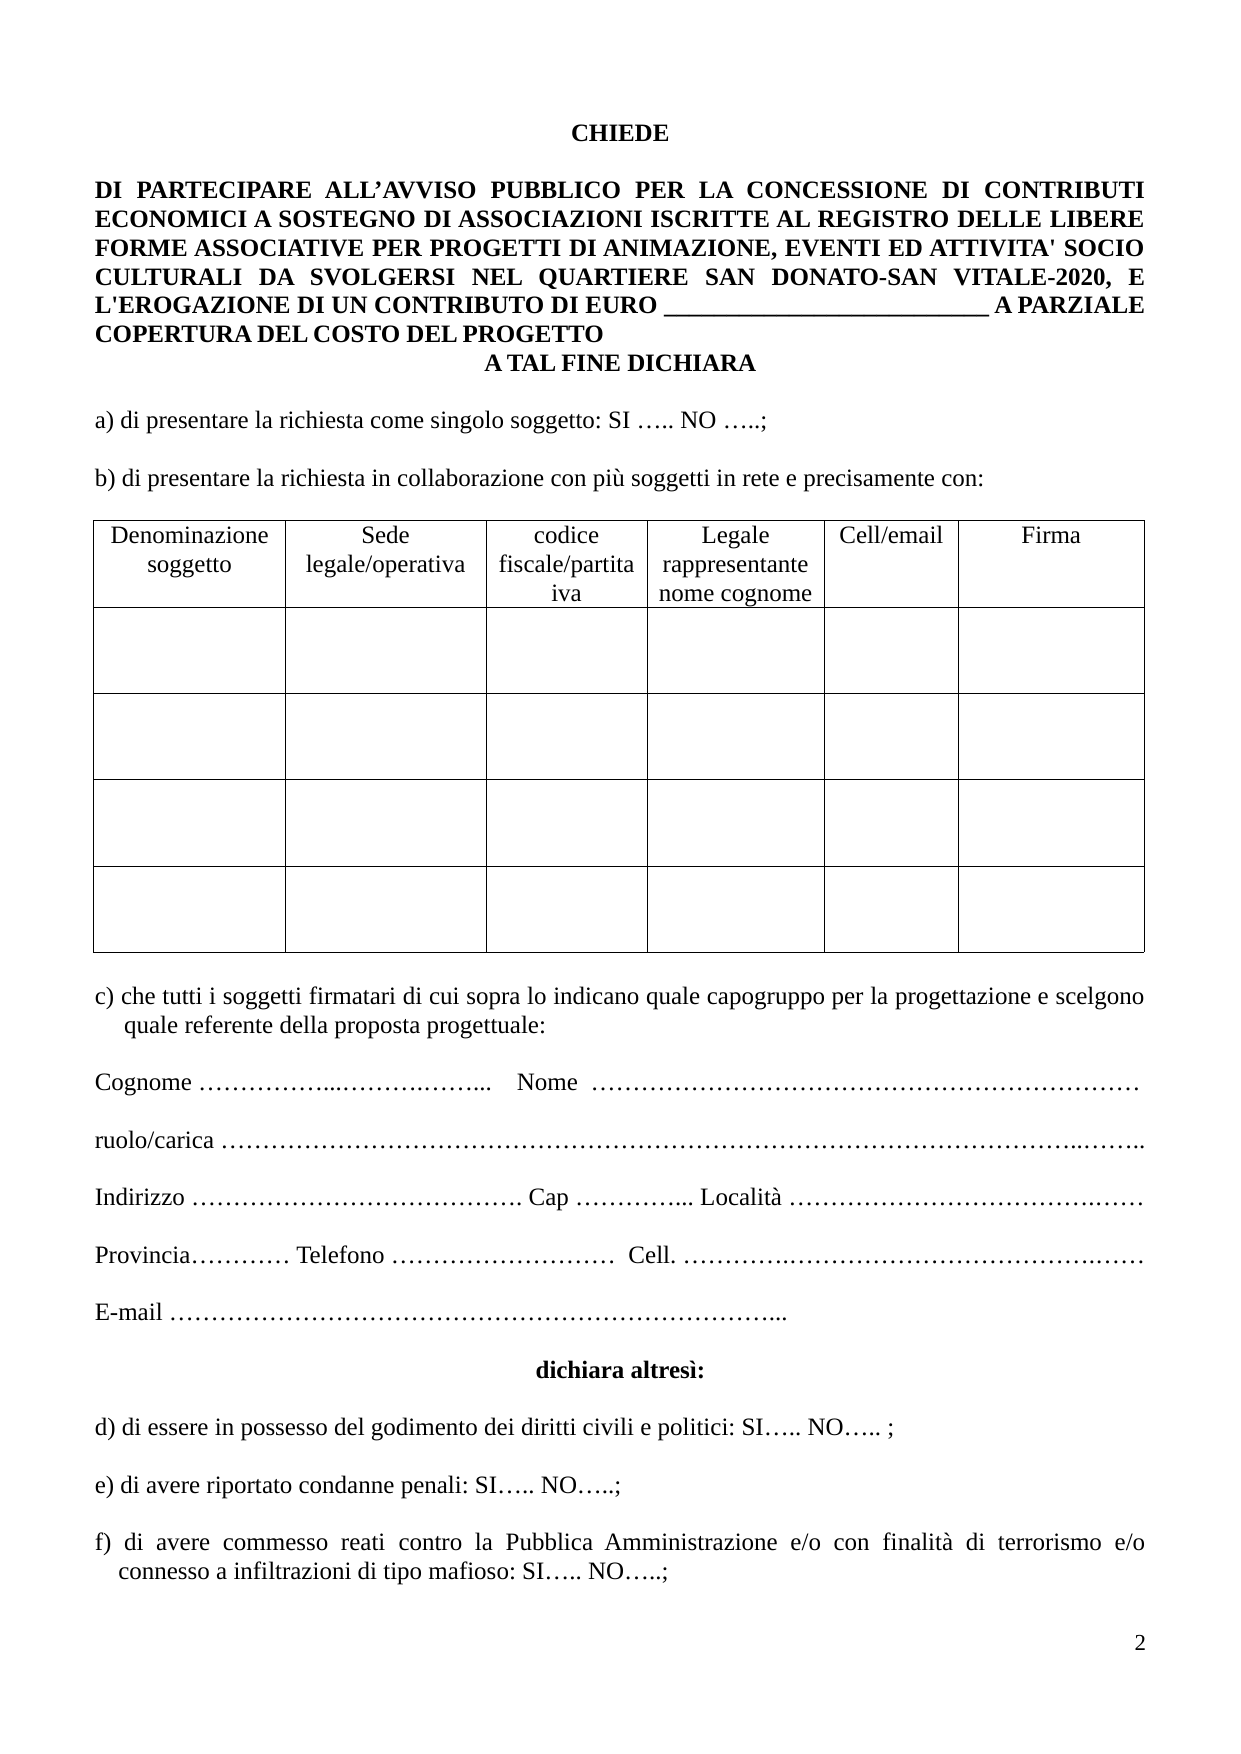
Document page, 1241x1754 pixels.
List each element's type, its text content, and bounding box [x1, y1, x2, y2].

text f) di avere commesso reati contro la Pubblica Amministrazione e/o con finalità di terrorismo e/o connesso a infiltrazioni di tipo mafioso: SI….. NO…..; [94, 1527, 1146, 1585]
table_cell [959, 867, 1144, 952]
table_cell [959, 608, 1144, 693]
text ruolo/carica …………………………………………………………………………………………..…….. [94, 1125, 1146, 1153]
table_cell [648, 780, 824, 866]
text e) di avere riportato condanne penali: SI….. NO…..; [94, 1470, 1146, 1498]
table_header Sede legale/operativa [286, 521, 486, 607]
text Indirizzo …………………………………. Cap …………... Località ……………………………….…… [94, 1182, 1146, 1211]
table_cell [648, 694, 824, 779]
text DI PARTECIPARE ALL’AVVISO PUBBLICO PER LA CONCESSIONE DI CONTRIBUTI ECONOMICI A SOSTEGNO DI ASSOCIAZIONI ISCRITTE AL REGISTRO DELLE LIBERE FORME ASSOCIATIVE PER PROGETTI DI ANIMAZIONE, EVENTI ED ATTIVITA' SOCIO CULTURALI DA SVOLGERSI NEL QUARTIERE SAN DONATO-SAN VITALE-2020, E L'EROGAZIONE DI UN CONTRIBUTO DI EURO __________________________ A PARZIALE COPERTURA DEL COSTO DEL PROGETTO [94, 176, 1146, 348]
text CHIEDE [94, 118, 1146, 147]
table_header Firma [959, 521, 1144, 607]
table_cell [487, 867, 647, 952]
table_cell [825, 780, 958, 866]
table_cell [94, 867, 285, 952]
text d) di essere in possesso del godimento dei diritti civili e politici: SI….. NO….. ; [94, 1412, 1146, 1441]
table_cell [286, 694, 486, 779]
text Cognome ……………...……….……... Nome ………………………………………………………… [94, 1067, 1146, 1096]
table_cell [286, 780, 486, 866]
text c) che tutti i soggetti firmatari di cui sopra lo indicano quale capogruppo per la progettazione e scelgono quale referente della proposta progettuale: [94, 981, 1146, 1038]
table_cell [959, 780, 1144, 866]
text Provincia………… Telefono ……………………… Cell. ………….……………………………….…… [94, 1240, 1146, 1268]
table_cell [648, 867, 824, 952]
table_cell [286, 867, 486, 952]
text a) di presentare la richiesta come singolo soggetto: SI ….. NO …..; [94, 405, 1146, 434]
table_header Cell/email [825, 521, 958, 607]
table_cell [825, 608, 958, 693]
table_header codice fiscale/partita iva [487, 521, 647, 607]
table_cell [959, 694, 1144, 779]
table_cell [487, 608, 647, 693]
text a tal fine DICHIARA [94, 348, 1146, 377]
table_cell [487, 694, 647, 779]
table_cell [825, 694, 958, 779]
table_cell [825, 867, 958, 952]
text dichiara altresì: [94, 1355, 1146, 1383]
table_cell [487, 780, 647, 866]
table_cell [648, 608, 824, 693]
text E-mail ………………………………………………………………... [94, 1297, 1146, 1326]
table_cell [94, 780, 285, 866]
table_cell [94, 608, 285, 693]
table_header Legale rappresentante nome cognome [648, 521, 824, 607]
table_header Denominazione soggetto [94, 521, 285, 607]
table_cell [286, 608, 486, 693]
table_cell [94, 694, 285, 779]
text b) di presentare la richiesta in collaborazione con più soggetti in rete e precisamente con: [94, 463, 1146, 492]
